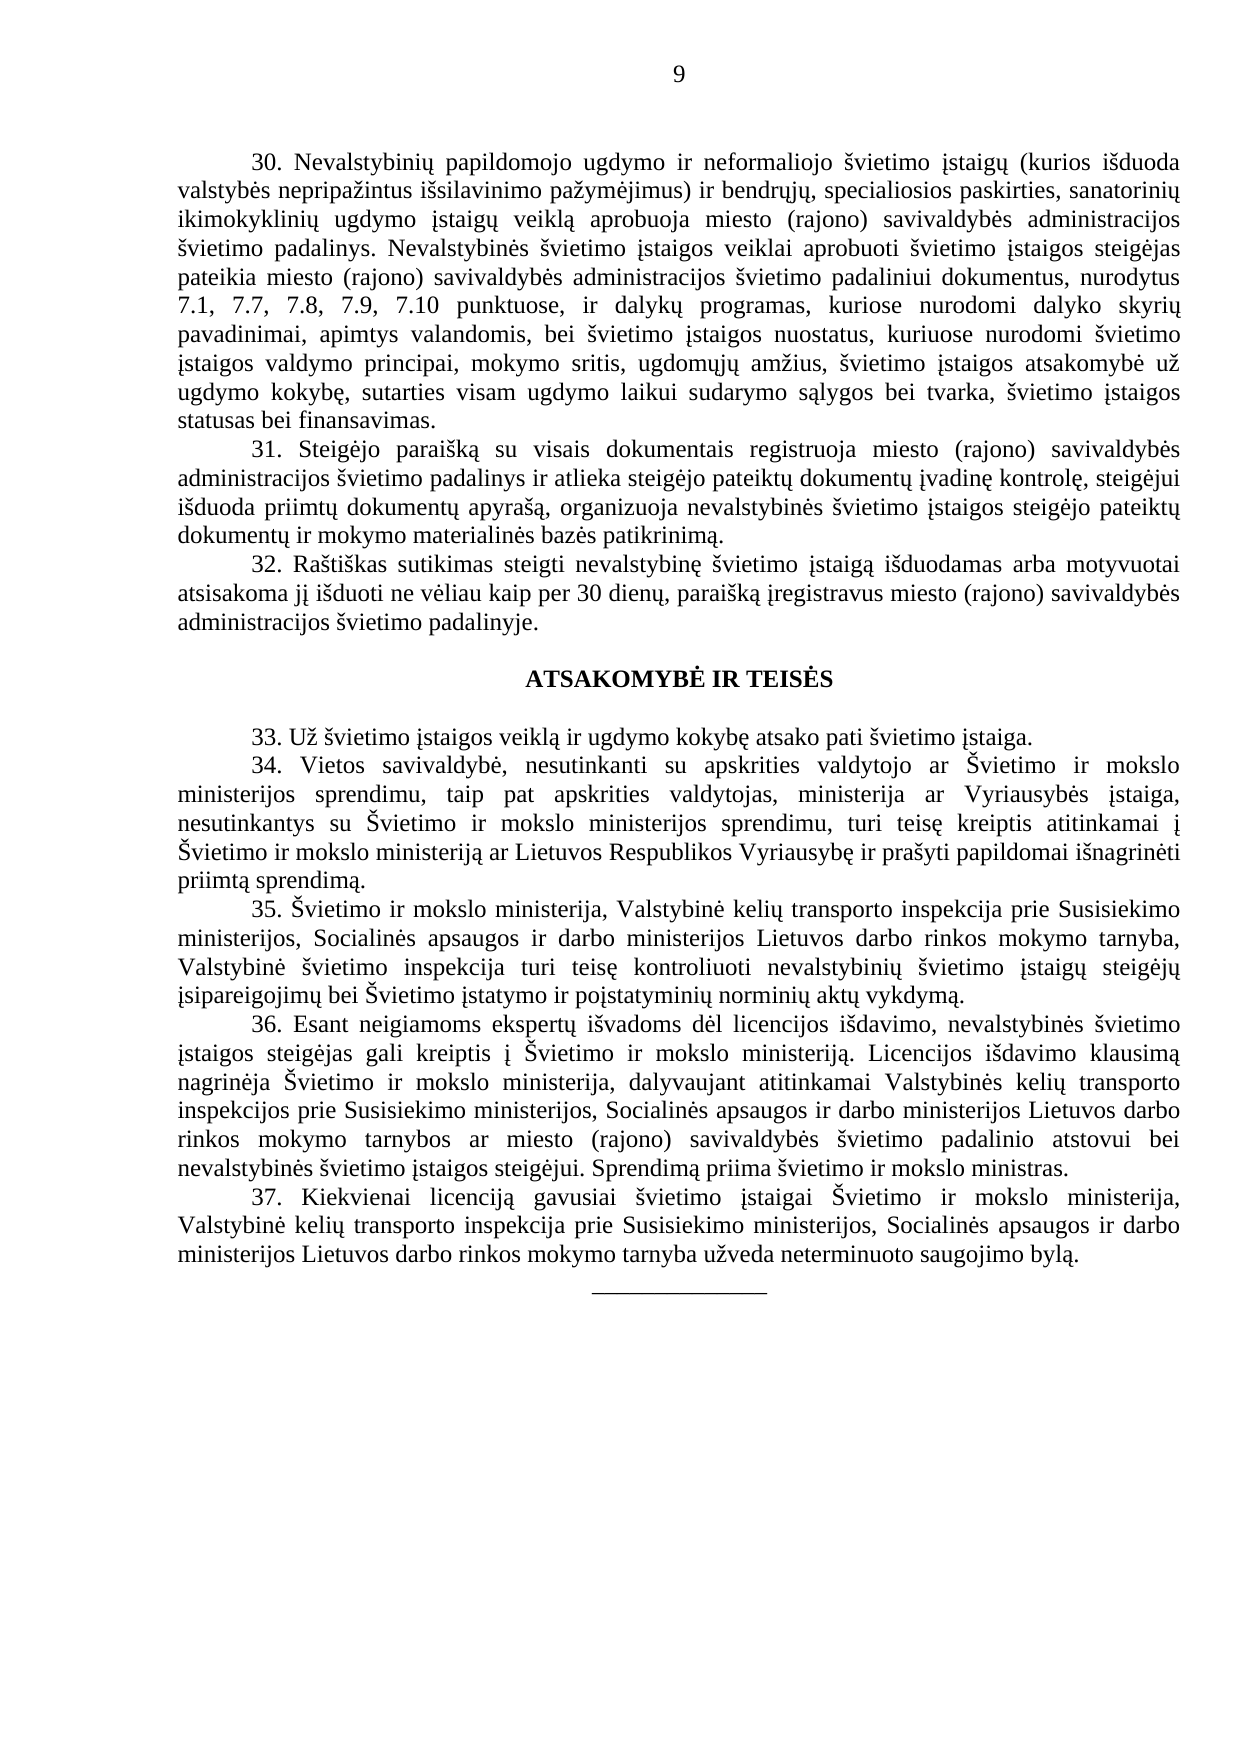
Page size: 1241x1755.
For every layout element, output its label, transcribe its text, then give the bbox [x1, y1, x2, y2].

text 31. Steigėjo paraišką su visais dokumentais registruoja miesto (rajono) savivaldybės administracijos švietimo padalinys ir atlieka steigėjo pateiktų dokumentų įvadinę kontrolę, steigėjui išduoda priimtų dokumentų apyrašą, organizuoja nevalstybinės švietimo įstaigos steigėjo pateiktų dokumentų ir mokymo materialinės bazės patikrinimą. [177, 434, 1181, 549]
text 35. Švietimo ir mokslo ministerija, Valstybinė kelių transporto inspekcija prie Susisiekimo ministerijos, Socialinės apsaugos ir darbo ministerijos Lietuvos darbo rinkos mokymo tarnyba, Valstybinė švietimo inspekcija turi teisę kontroliuoti nevalstybinių švietimo įstaigų steigėjų įsipareigojimų bei Švietimo įstatymo ir poįstatyminių norminių aktų vykdymą. [177, 894, 1181, 1009]
text 33. Už švietimo įstaigos veiklą ir ugdymo kokybę atsako pati švietimo įstaiga. [177, 722, 1181, 751]
text 32. Raštiškas sutikimas steigti nevalstybinę švietimo įstaigą išduodamas arba motyvuotai atsisakoma jį išduoti ne vėliau kaip per 30 dienų, paraišką įregistravus miesto (rajono) savivaldybės administracijos švietimo padalinyje. [177, 549, 1181, 636]
text ______________ [177, 1268, 1181, 1297]
text 37. Kiekvienai licenciją gavusiai švietimo įstaigai Švietimo ir mokslo ministerija, Valstybinė kelių transporto inspekcija prie Susisiekimo ministerijos, Socialinės apsaugos ir darbo ministerijos Lietuvos darbo rinkos mokymo tarnyba užveda neterminuoto saugojimo bylą. [177, 1182, 1181, 1268]
text 34. Vietos savivaldybė, nesutinkanti su apskrities valdytojo ar Švietimo ir mokslo ministerijos sprendimu, taip pat apskrities valdytojas, ministerija ar Vyriausybės įstaiga, nesutinkantys su Švietimo ir mokslo ministerijos sprendimu, turi teisę kreiptis atitinkamai į Švietimo ir mokslo ministeriją ar Lietuvos Respublikos Vyriausybę ir prašyti papildomai išnagrinėti priimtą sprendimą. [177, 751, 1181, 894]
text 30. Nevalstybinių papildomojo ugdymo ir neformaliojo švietimo įstaigų (kurios išduoda valstybės nepripažintus išsilavinimo pažymėjimus) ir bendrųjų, specialiosios paskirties, sanatorinių ikimokyklinių ugdymo įstaigų veiklą aprobuoja miesto (rajono) savivaldybės administracijos švietimo padalinys. Nevalstybinės švietimo įstaigos veiklai aprobuoti švietimo įstaigos steigėjas pateikia miesto (rajono) savivaldybės administracijos švietimo padaliniui dokumentus, nurodytus 7.1, 7.7, 7.8, 7.9, 7.10 punktuose, ir dalykų programas, kuriose nurodomi dalyko skyrių pavadinimai, apimtys valandomis, bei švietimo įstaigos nuostatus, kuriuose nurodomi švietimo įstaigos valdymo principai, mokymo sritis, ugdomųjų amžius, švietimo įstaigos atsakomybė už ugdymo kokybę, sutarties visam ugdymo laikui sudarymo sąlygos bei tvarka, švietimo įstaigos statusas bei finansavimas. [177, 147, 1181, 434]
text 36. Esant neigiamoms ekspertų išvadoms dėl licencijos išdavimo, nevalstybinės švietimo įstaigos steigėjas gali kreiptis į Švietimo ir mokslo ministeriją. Licencijos išdavimo klausimą nagrinėja Švietimo ir mokslo ministerija, dalyvaujant atitinkamai Valstybinės kelių transporto inspekcijos prie Susisiekimo ministerijos, Socialinės apsaugos ir darbo ministerijos Lietuvos darbo rinkos mokymo tarnybos ar miesto (rajono) savivaldybės švietimo padalinio atstovui bei nevalstybinės švietimo įstaigos steigėjui. Sprendimą priima švietimo ir mokslo ministras. [177, 1009, 1181, 1182]
text ATSAKOMYBĖ IR TEISĖS [177, 664, 1181, 693]
